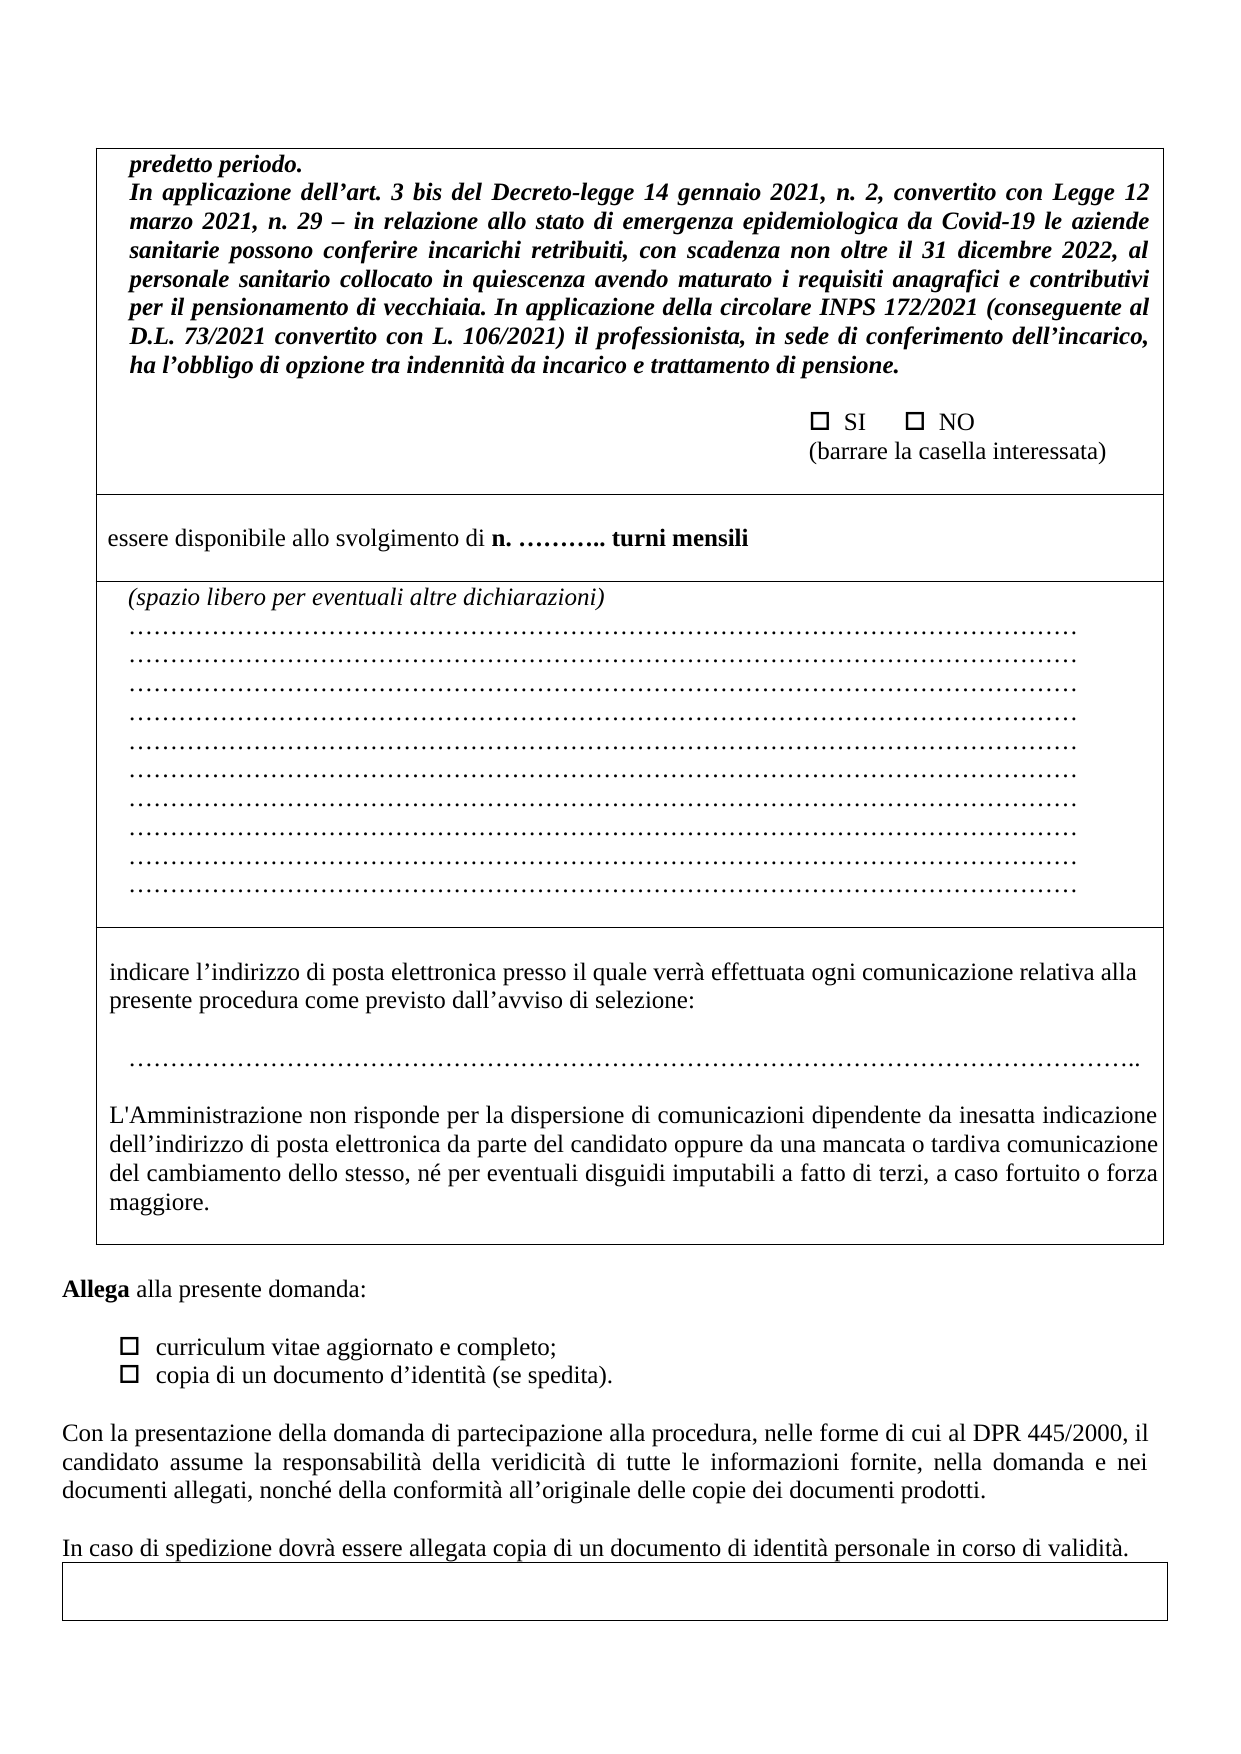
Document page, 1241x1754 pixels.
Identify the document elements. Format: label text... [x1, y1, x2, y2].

list copia di un documento d’identità (se spedita). [118, 1360, 1149, 1389]
table_cell [73, 494, 96, 581]
table_cell predetto periodo. In applicazione dell’art. 3 bis del Decreto-legge 14 gennaio 2021, n. 2, convertito con Legge 12 marzo 2021, n. 29 – in relazione allo stato di emergenza epidemiologica da Covid-19 le aziende sanitarie possono conferire incarichi retribuiti, con scadenza non oltre il 31 dicembre 2022, al personale sanitario collocato in quiescenza avendo maturato i requisiti anagrafici e contributivi per il pensionamento di vecchiaia. In applicazione della circolare INPS 172/2021 (conseguente al D.L. 73/2021 convertito con L. 106/2021) il professionista, in sede di conferimento dell’incarico, ha l’obbligo di opzione tra indennità da incarico e trattamento di pensione.  SI  NO (barrare la casella interessata) [97, 149, 1163, 494]
table_cell [73, 927, 96, 1244]
table_cell indicare l’indirizzo di posta elettronica presso il quale verrà effettuata ogni comunicazione relativa alla presente procedura come previsto dall’avviso di selezione: ………………………………………………………………………………………………………….. L'Amministrazione non risponde per la dispersione di comunicazioni dipendente da inesatta indicazione dell’indirizzo di posta elettronica da parte del candidato oppure da una mancata o tardiva comunicazione del cambiamento dello stesso, né per eventuali disguidi imputabili a fatto di terzi, a caso fortuito o forza maggiore. [97, 928, 1163, 1244]
table_cell [73, 148, 96, 494]
table_cell (spazio libero per eventuali altre dichiarazioni) …………………………………………………………………………………………………… …………………………………………………………………………………………………… …………………………………………………………………………………………………… …………………………………………………………………………………………………… …………………………………………………………………………………………………… …………………………………………………………………………………………………… …………………………………………………………………………………………………… …………………………………………………………………………………………………… …………………………………………………………………………………………………… …………………………………………………………………………………………………… [97, 582, 1163, 927]
table_cell essere disponibile allo svolgimento di n. ……….. turni mensili [97, 495, 1163, 581]
text Allega alla presente domanda: [62, 1274, 1149, 1303]
text In caso di spedizione dovrà essere allegata copia di un documento di identità personale in corso di validità. [62, 1533, 1149, 1562]
list curriculum vitae aggiornato e completo; [118, 1332, 1149, 1360]
text Con la presentazione della domanda di partecipazione alla procedura, nelle forme di cui al DPR 445/2000, il candidato assume la responsabilità della veridicità di tutte le informazioni fornite, nella domanda e nei documenti allegati, nonché della conformità all’originale delle copie dei documenti prodotti. [62, 1418, 1149, 1504]
table_cell [73, 581, 96, 927]
